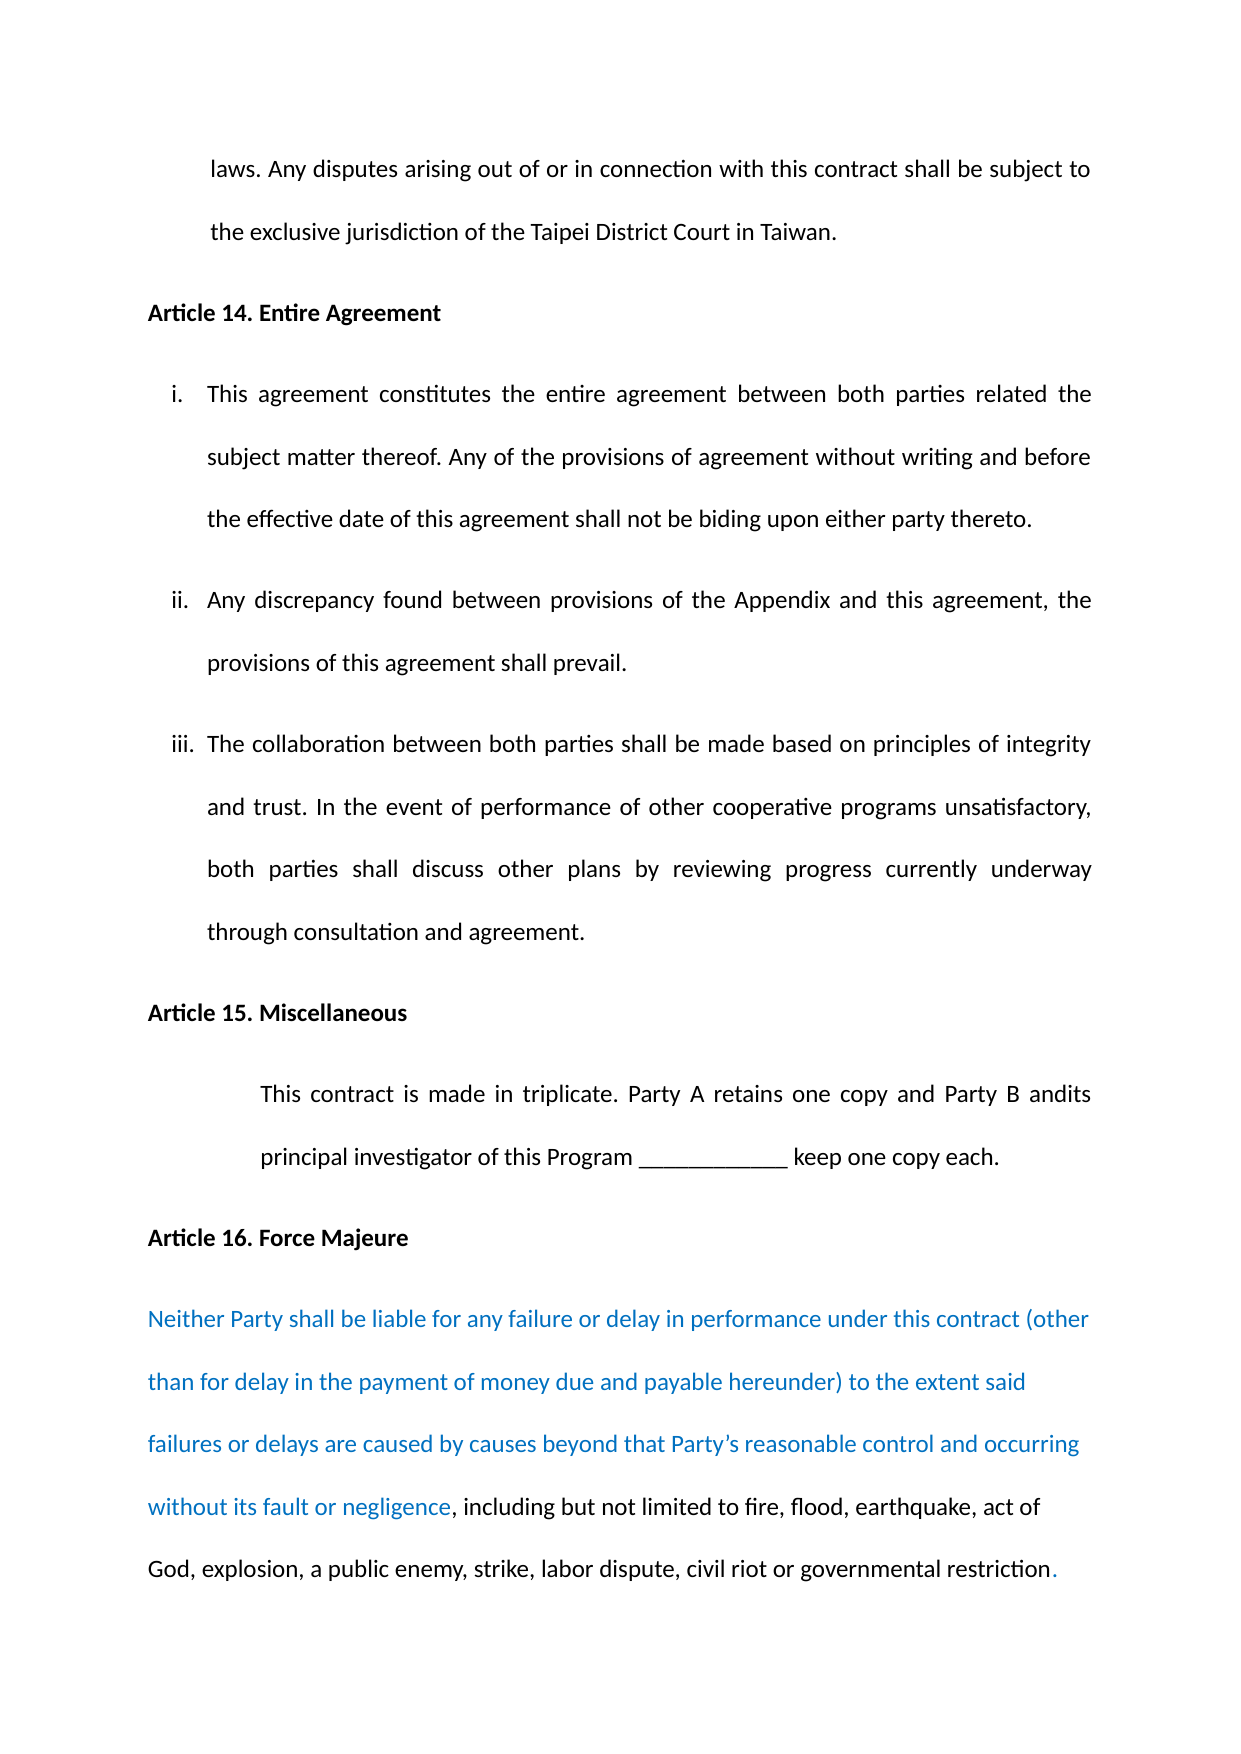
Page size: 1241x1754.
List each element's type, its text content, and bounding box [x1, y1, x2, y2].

list This agreement constitutes the entire agreement between both parties related the subject matter thereof. Any of the provisions of agreement without writing and before the effective date of this agreement shall not be biding upon either party thereto. [171, 352, 1092, 539]
text laws. Any disputes arising out of or in connection with this contract shall be subject to the exclusive jurisdiction of the Taipei District Court in Taiwan. [210, 127, 1092, 252]
text This contract is made in triplicate. Party A retains one copy and Party B andits principal investigator of this Program ____________ keep one copy each. [260, 1052, 1092, 1177]
text Article 16. Force Majeure [148, 1196, 1092, 1258]
text Neither Party shall be liable for any failure or delay in performance under this contract (other than for delay in the payment of money due and payable hereunder) to the extent said failures or delays are caused by causes beyond that Party’s reasonable control and occurring without its fault or negligence, including but not limited to fire, flood, earthquake, act of God, explosion, a public enemy, strike, labor dispute, civil riot or governmental restriction. [148, 1277, 1092, 1589]
list The collaboration between both parties shall be made based on principles of integrity and trust. In the event of performance of other cooperative programs unsatisfactory, both parties shall discuss other plans by reviewing progress currently underway through consultation and agreement. [171, 702, 1092, 952]
list Any discrepancy found between provisions of the Appendix and this agreement, the provisions of this agreement shall prevail. [171, 558, 1092, 683]
text Article 14. Entire Agreement [148, 271, 1092, 333]
text Article 15. Miscellaneous [148, 971, 1092, 1033]
